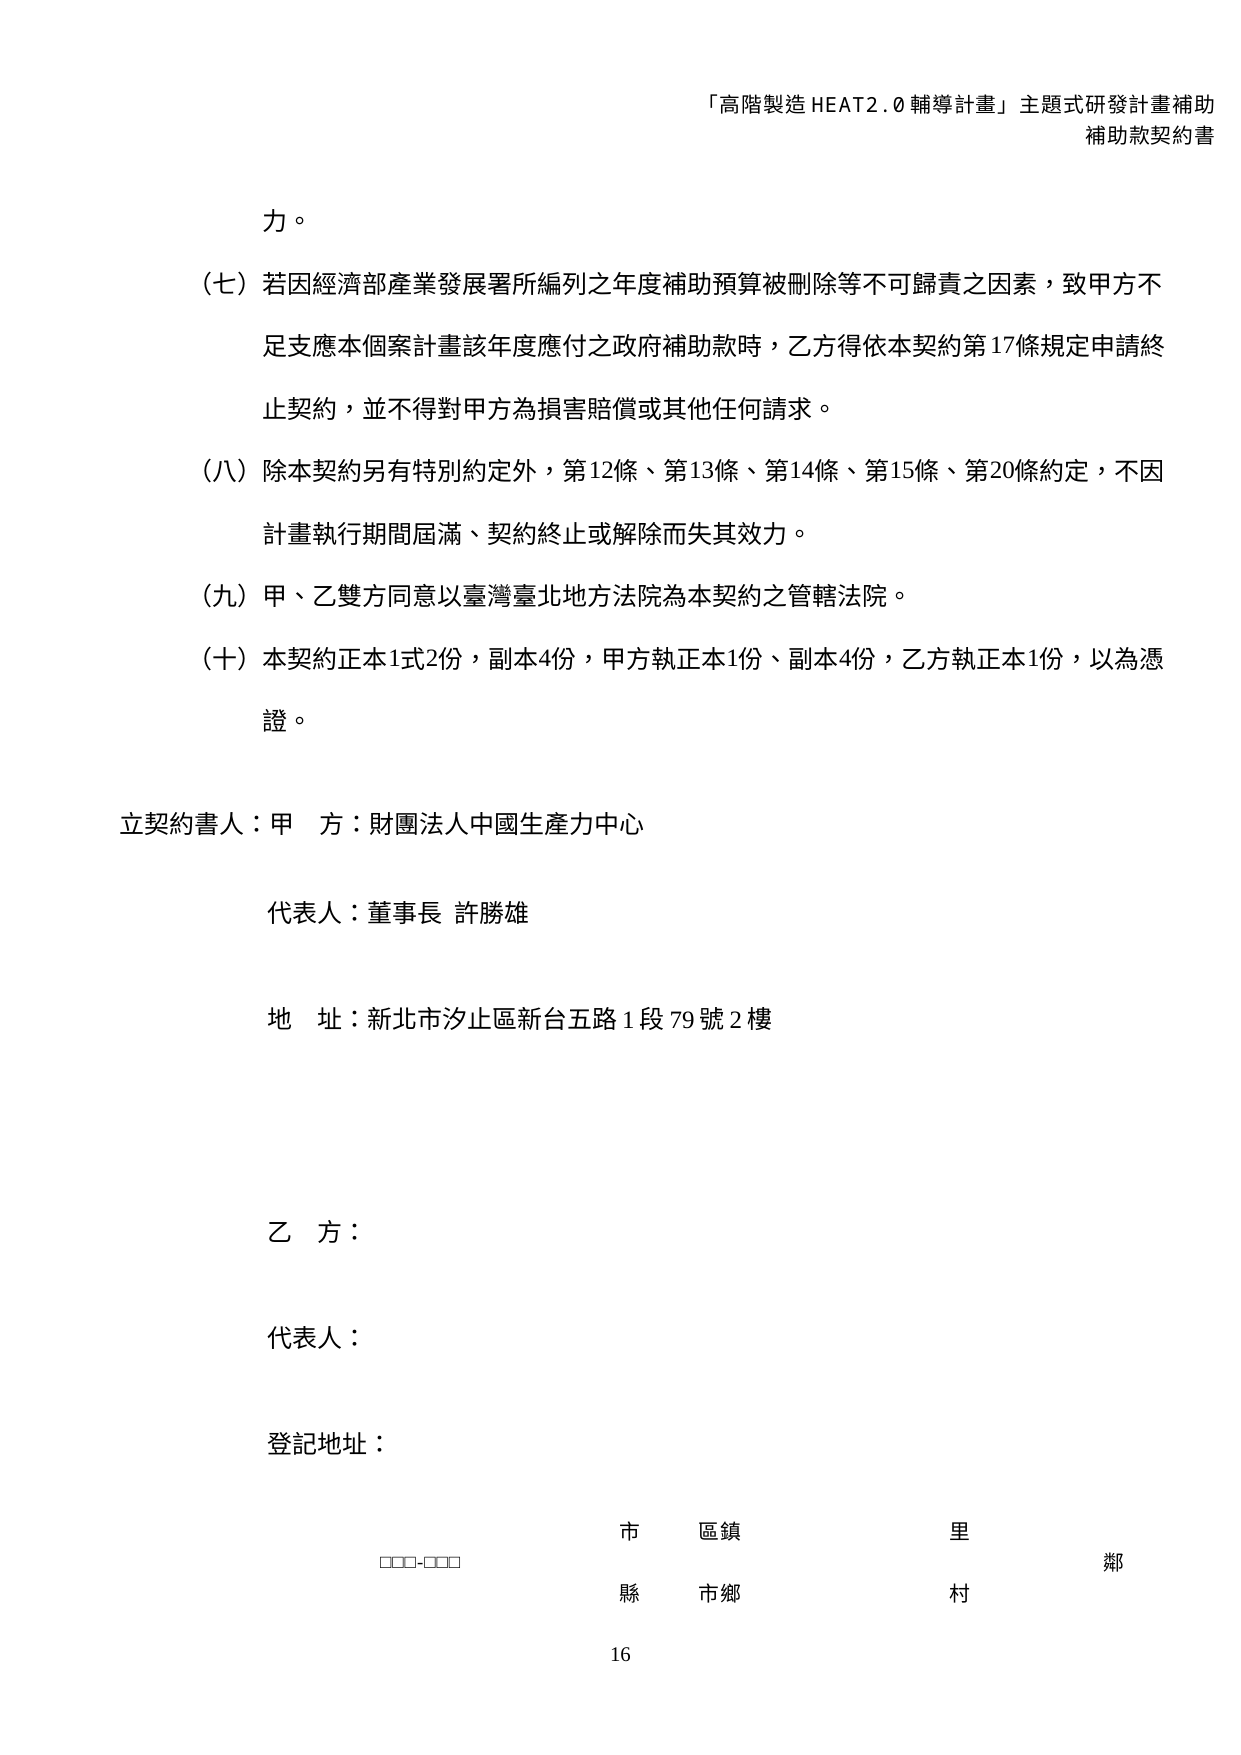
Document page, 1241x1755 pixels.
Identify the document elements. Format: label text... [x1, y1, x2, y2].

text 立契約書人：甲 方：財團法人中國生產力中心 [119, 813, 1165, 838]
table_header 區鎮 市鄉 [687, 1489, 847, 1613]
table_header 市 縣 [528, 1489, 687, 1613]
table_header 鄰 [1006, 1489, 1165, 1613]
text 乙 方： [119, 1188, 1165, 1251]
table_header □□□-□□□ [369, 1489, 528, 1613]
table_header 里 村 [847, 1489, 1006, 1613]
text （八）除本契約另有特別約定外，第12條、第13條、第14條、第15條、第20條約定，不因計畫執行期間屆滿、契約終止或解除而失其效力。 [187, 438, 1165, 563]
text 地 址：新北市汐止區新台五路1段79號2樓 [119, 976, 1165, 1038]
text 代表人： [119, 1295, 1165, 1357]
text （七）若因經濟部產業發展署所編列之年度補助預算被刪除等不可歸責之因素，致甲方不足支應本個案計畫該年度應付之政府補助款時，乙方得依本契約第17條規定申請終止契約，並不得對甲方為損害賠償或其他任何請求。 [187, 251, 1165, 438]
text 代表人：董事長 許勝雄 [119, 870, 1165, 932]
text 登記地址： [119, 1401, 1165, 1463]
text （九）甲、乙雙方同意以臺灣臺北地方法院為本契約之管轄法院。 [187, 563, 1165, 626]
text 力。 [187, 188, 1165, 251]
text （十）本契約正本1式2份，副本4份，甲方執正本1份、副本4份，乙方執正本1份，以為憑證。 [187, 626, 1165, 751]
